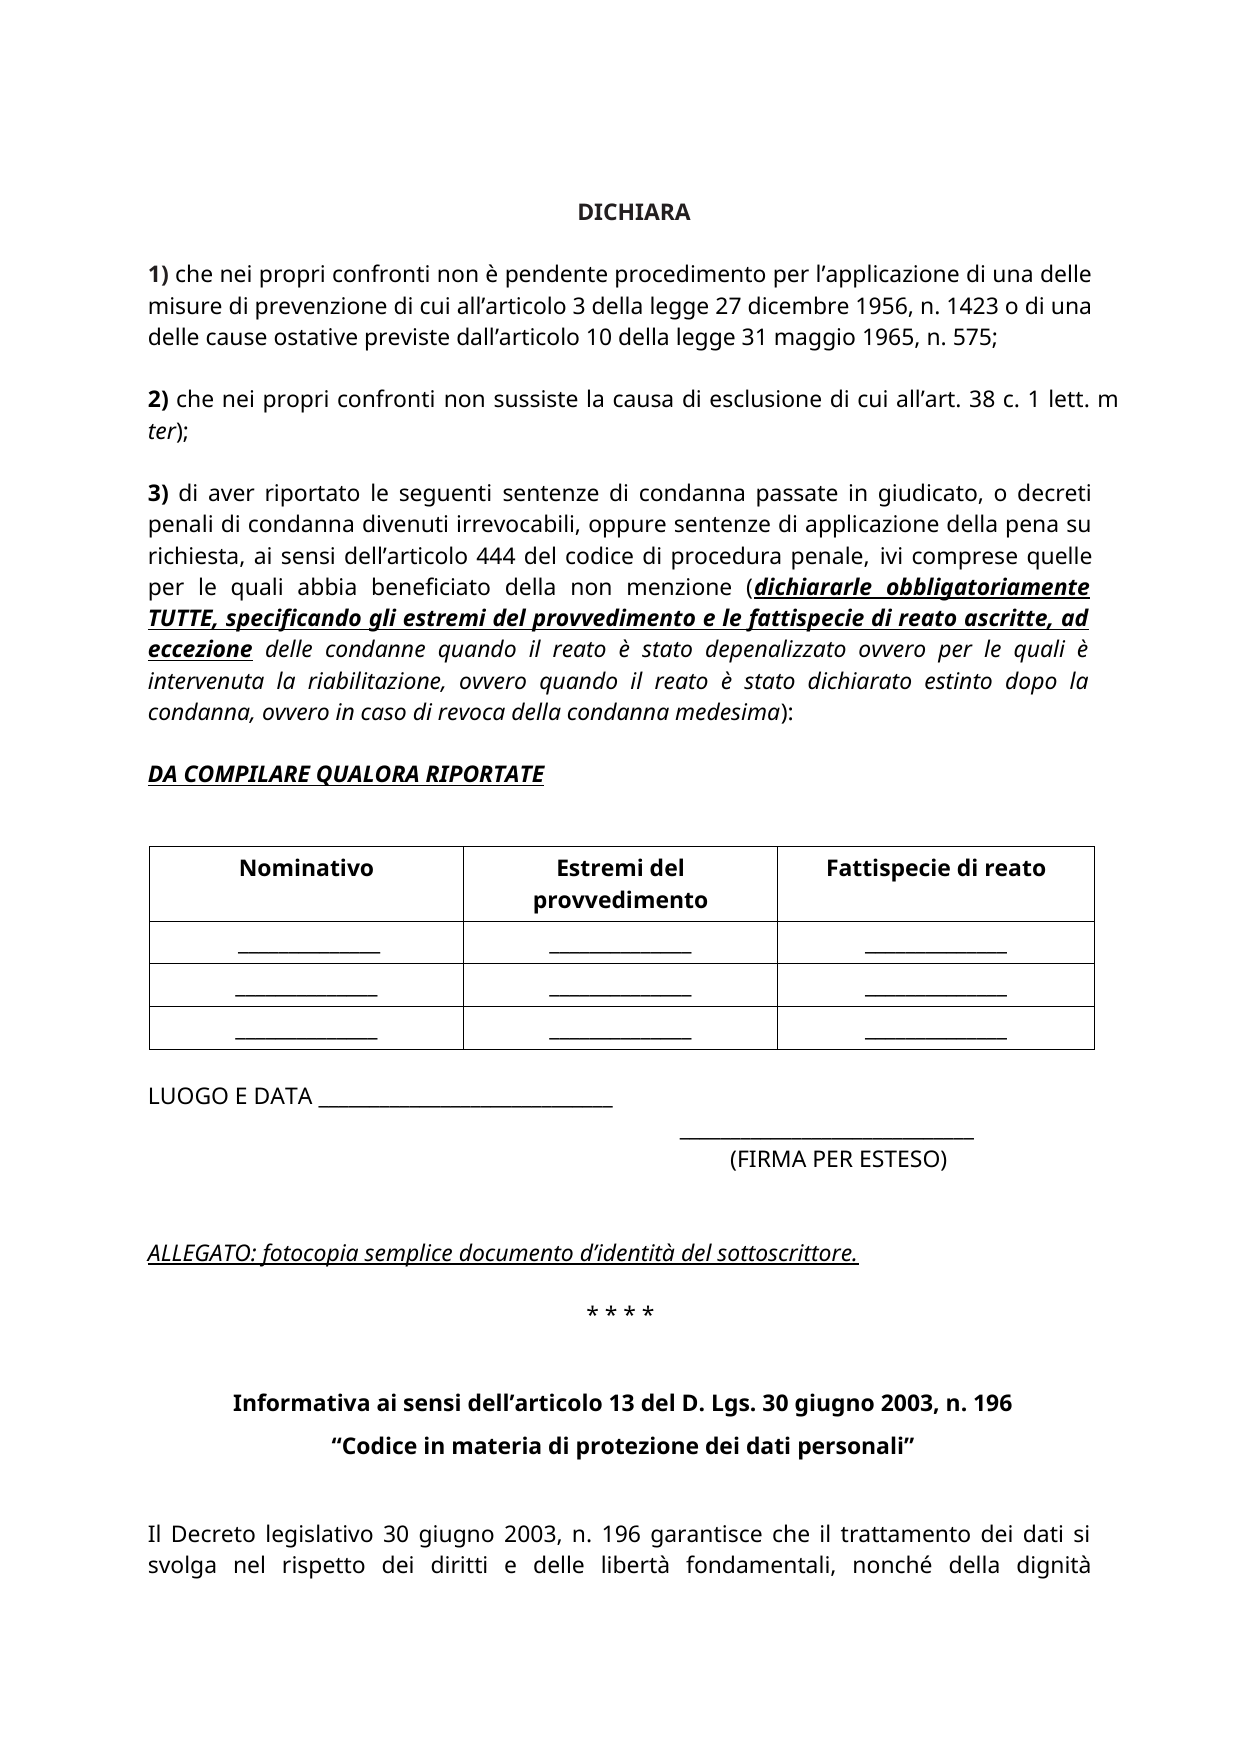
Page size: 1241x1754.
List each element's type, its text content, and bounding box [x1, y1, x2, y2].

text DA COMPILARE QUALORA RIPORTATE [148, 758, 1092, 789]
text DICHIARA [148, 196, 1120, 227]
table_cell ______________ [150, 1007, 463, 1049]
table_cell ______________ [778, 964, 1094, 1006]
table_cell ______________ [150, 964, 463, 1006]
text 2) che nei propri confronti non sussiste la causa di esclusione di cui all’art. 38 c. 1 lett. m ter); [148, 383, 1120, 446]
table_cell ______________ [464, 964, 777, 1006]
text Informativa ai sensi dell’articolo 13 del D. Lgs. 30 giugno 2003, n. 196 [148, 1387, 1098, 1418]
table_header Nominativo [150, 847, 463, 921]
table_header Estremi del provvedimento [464, 847, 777, 921]
text * * * * [148, 1299, 1092, 1330]
text Il Decreto legislativo 30 giugno 2003, n. 196 garantisce che il trattamento dei dati si svolga nel rispetto dei diritti e delle libertà fondamentali, nonché della dignità [148, 1518, 1092, 1580]
table_header Fattispecie di reato [778, 847, 1094, 921]
text LUOGO E DATA _____________________________ [148, 1080, 1092, 1112]
text 1) che nei propri confronti non è pendente procedimento per l’applicazione di una delle misure di prevenzione di cui all’articolo 3 della legge 27 dicembre 1956, n. 1423 o di una delle cause ostative previste dall’articolo 10 della legge 31 maggio 1965, n. 575; [148, 258, 1092, 352]
text (FIRMA PER ESTESO) [664, 1143, 1092, 1174]
table_cell ______________ [150, 922, 463, 963]
text “Codice in materia di protezione dei dati personali” [148, 1430, 1098, 1462]
text _____________________________ [650, 1112, 1092, 1143]
text 3) di aver riportato le seguenti sentenze di condanna passate in giudicato, o decreti penali di condanna divenuti irrevocabili, oppure sentenze di applicazione della pena su richiesta, ai sensi dell’articolo 444 del codice di procedura penale, ivi comprese quelle per le quali abbia beneficiato della non menzione (dichiararle obbligatoriamente TUTTE, specificando gli estremi del provvedimento e le fattispecie di reato ascritte, ad eccezione delle condanne quando il reato è stato depenalizzato ovvero per le quali è intervenuta la riabilitazione, ovvero quando il reato è stato dichiarato estinto dopo la condanna, ovvero in caso di revoca della condanna medesima): [148, 477, 1092, 727]
table_cell ______________ [778, 1007, 1094, 1049]
table_cell ______________ [464, 922, 777, 963]
table_cell ______________ [464, 1007, 777, 1049]
text ALLEGATO: fotocopia semplice documento d’identità del sottoscrittore. [148, 1237, 1092, 1268]
table_cell ______________ [778, 922, 1094, 963]
